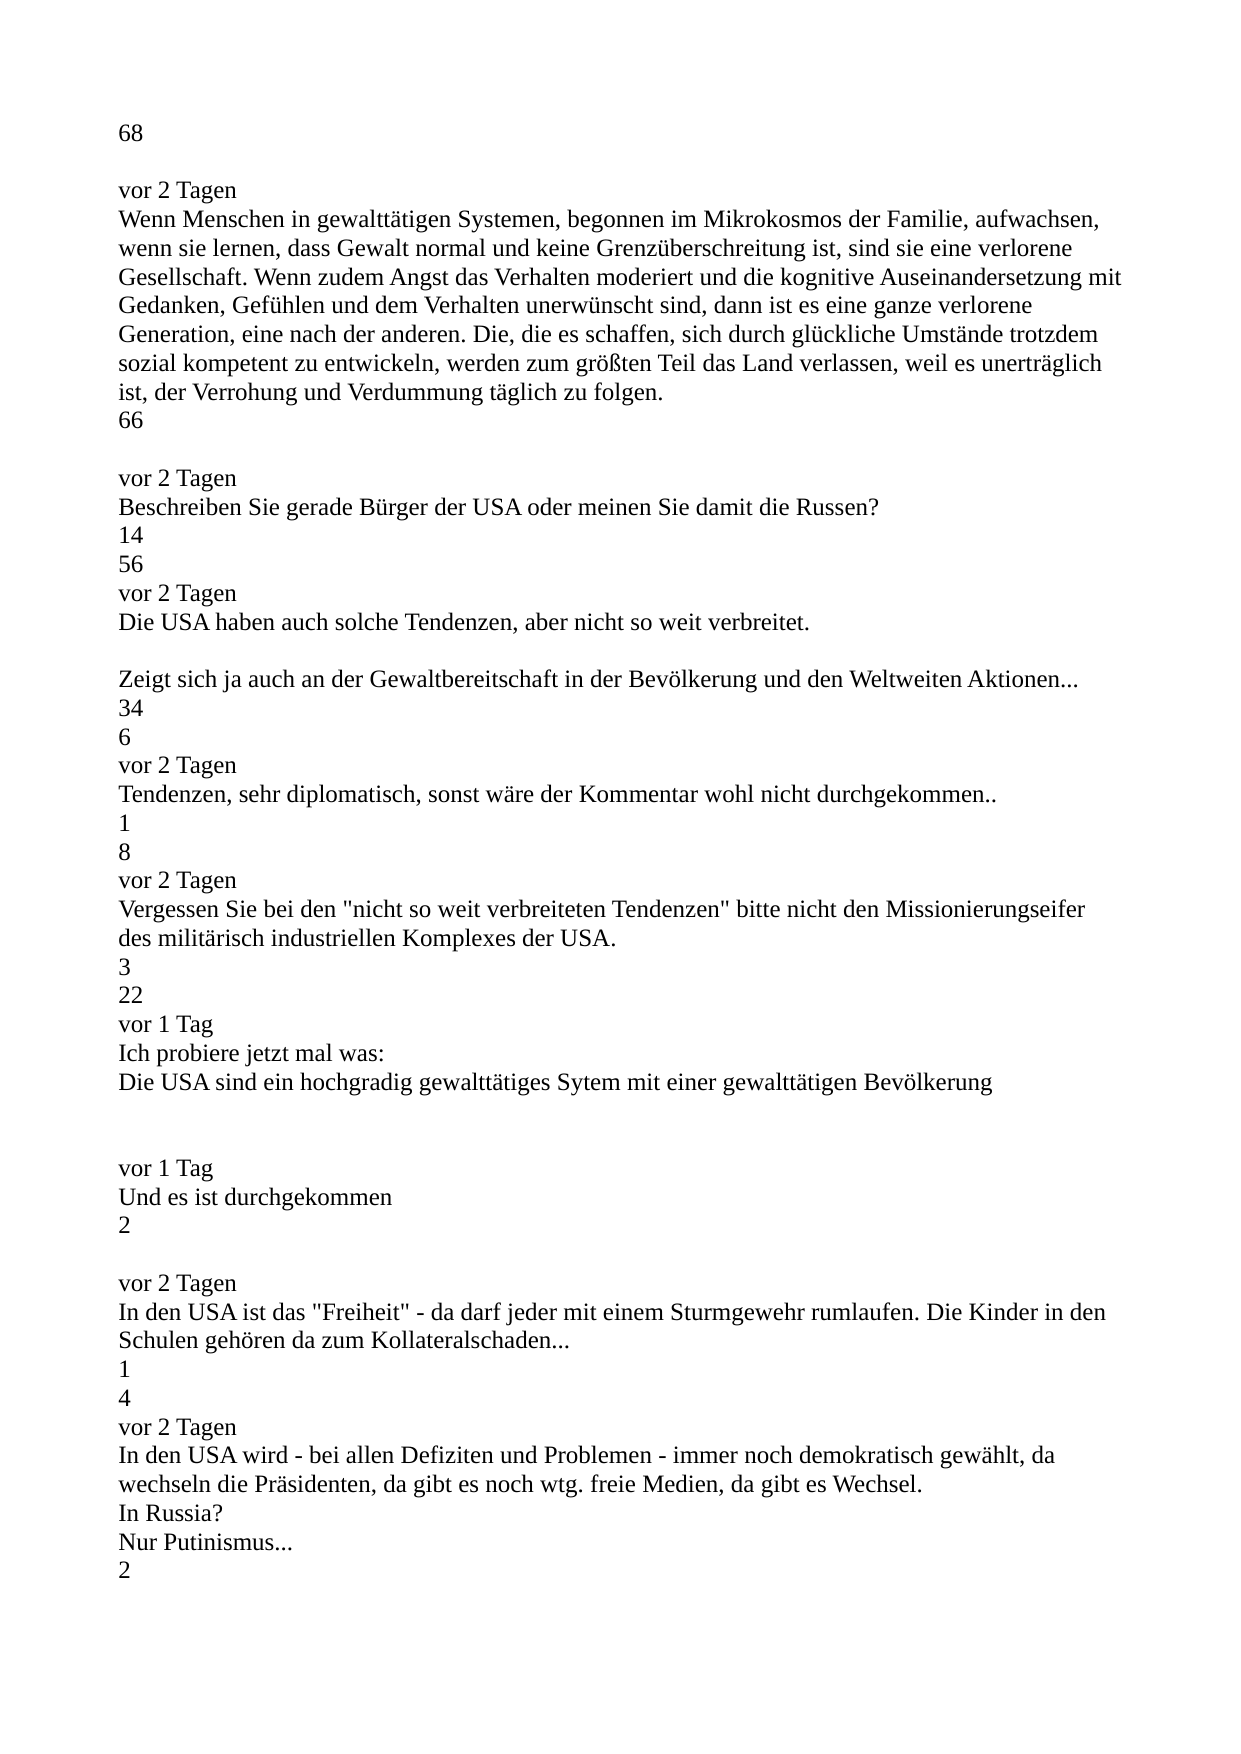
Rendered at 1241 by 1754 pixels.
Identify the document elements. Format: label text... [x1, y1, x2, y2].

text Zeigt sich ja auch an der Gewaltbereitschaft in der Bevölkerung und den Weltweiten Aktionen... [118, 664, 1122, 693]
text vor 2 Tagen [118, 751, 1122, 779]
text Vergessen Sie bei den "nicht so weit verbreiteten Tendenzen" bitte nicht den Missionierungseifer des militärisch industriellen Komplexes der USA. [118, 894, 1122, 952]
text Und es ist durchgekommen [118, 1182, 1122, 1211]
text 2 [118, 1556, 1122, 1584]
text Ich probiere jetzt mal was: [118, 1038, 1122, 1067]
text vor 2 Tagen [118, 1412, 1122, 1441]
text Die USA haben auch solche Tendenzen, aber nicht so weit verbreitet. [118, 607, 1122, 636]
text In den USA wird - bei allen Defiziten und Problemen - immer noch demokratisch gewählt, da wechseln die Präsidenten, da gibt es noch wtg. freie Medien, da gibt es Wechsel. [118, 1441, 1122, 1498]
text 56 [118, 549, 1122, 578]
text vor 2 Tagen [118, 463, 1122, 492]
text Beschreiben Sie gerade Bürger der USA oder meinen Sie damit die Russen? [118, 492, 1122, 521]
text 1 [118, 1354, 1122, 1383]
text 3 [118, 952, 1122, 981]
text 4 [118, 1383, 1122, 1412]
text 2 [118, 1211, 1122, 1239]
text 1 [118, 808, 1122, 837]
text In Russia? [118, 1498, 1122, 1527]
text vor 2 Tagen [118, 1268, 1122, 1297]
text 22 [118, 981, 1122, 1009]
text vor 1 Tag [118, 1153, 1122, 1182]
text In den USA ist das "Freiheit" - da darf jeder mit einem Sturmgewehr rumlaufen. Die Kinder in den Schulen gehören da zum Kollateralschaden... [118, 1297, 1122, 1354]
text vor 2 Tagen [118, 578, 1122, 607]
text 66 [118, 406, 1122, 434]
text 68 [118, 118, 1122, 147]
text vor 1 Tag [118, 1009, 1122, 1038]
text vor 2 Tagen [118, 866, 1122, 894]
text vor 2 Tagen [118, 176, 1122, 204]
text 34 [118, 693, 1122, 722]
text 14 [118, 521, 1122, 549]
text 6 [118, 722, 1122, 751]
text Nur Putinismus... [118, 1527, 1122, 1556]
text Wenn Menschen in gewalttätigen Systemen, begonnen im Mikrokosmos der Familie, aufwachsen, wenn sie lernen, dass Gewalt normal und keine Grenzüberschreitung ist, sind sie eine verlorene Gesellschaft. Wenn zudem Angst das Verhalten moderiert und die kognitive Auseinandersetzung mit Gedanken, Gefühlen und dem Verhalten unerwünscht sind, dann ist es eine ganze verlorene Generation, eine nach der anderen. Die, die es schaffen, sich durch glückliche Umstände trotzdem sozial kompetent zu entwickeln, werden zum größten Teil das Land verlassen, weil es unerträglich ist, der Verrohung und Verdummung täglich zu folgen. [118, 204, 1122, 406]
text 8 [118, 837, 1122, 866]
text Tendenzen, sehr diplomatisch, sonst wäre der Kommentar wohl nicht durchgekommen.. [118, 779, 1122, 808]
text Die USA sind ein hochgradig gewalttätiges Sytem mit einer gewalttätigen Bevölkerung [118, 1067, 1122, 1096]
